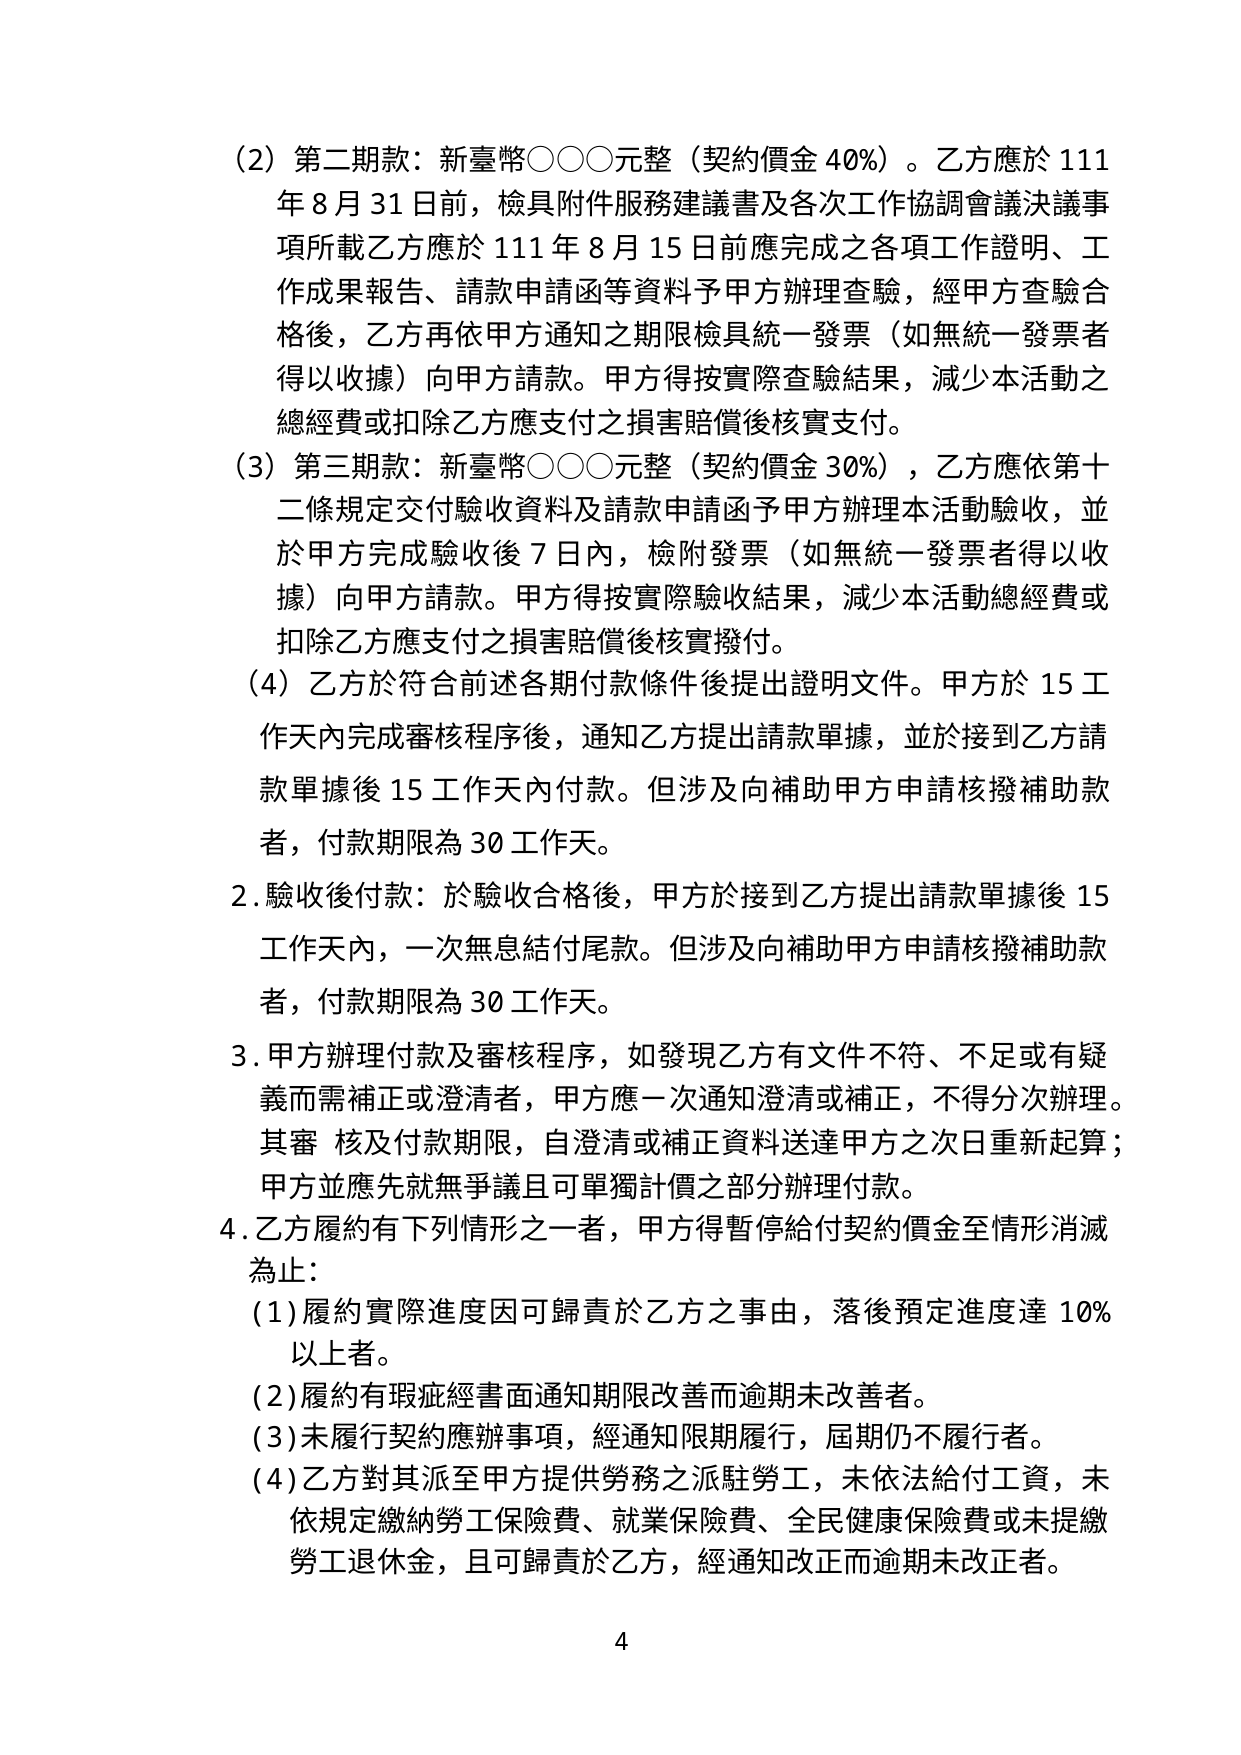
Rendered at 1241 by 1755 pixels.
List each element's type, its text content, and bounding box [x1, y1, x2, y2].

text (3)未履行契約應辦事項，經通知限期履行，屆期仍不履行者。 [248, 1414, 1110, 1456]
text (1)履約實際進度因可歸責於乙方之事由，落後預定進度達10% 以上者。 [248, 1289, 1110, 1373]
text （3）第三期款：新臺幣○○○元整（契約價金30%），乙方應依第十二條規定交付驗收資料及請款申請函予甲方辦理本活動驗收，並於甲方完成驗收後7日內，檢附發票（如無統一發票者得以收據）向甲方請款。甲方得按實際驗收結果，減少本活動總經費或扣除乙方應支付之損害賠償後核實撥付。 [217, 442, 1110, 661]
text (4)乙方對其派至甲方提供勞務之派駐勞工，未依法給付工資，未依規定繳納勞工保險費、就業保險費、全民健康保險費或未提繳勞工退休金，且可歸責於乙方，經通知改正而逾期未改正者。 [248, 1456, 1110, 1581]
text (2)履約有瑕疵經書面通知期限改善而逾期未改善者。 [248, 1373, 1110, 1414]
list 3.甲方辦理付款及審核程序，如發現乙方有文件不符、不足或有疑義而需補正或澄清者，甲方應ㄧ次通知澄清或補正，不得分次辦理。其審 核及付款期限，自澄清或補正資料送達甲方之次日重新起算；甲方並應先就無爭議且可單獨計價之部分辦理付款。 [230, 1031, 1110, 1206]
text 2.驗收後付款：於驗收合格後，甲方於接到乙方提出請款單據後15工作天內，一次無息結付尾款。但涉及向補助甲方申請核撥補助款者，付款期限為30工作天。 [230, 872, 1110, 1021]
text （2）第二期款：新臺幣○○○元整（契約價金40%）。乙方應於111年8月31日前，檢具附件服務建議書及各次工作協調會議決議事項所載乙方應於111年8月15日前應完成之各項工作證明、工作成果報告、請款申請函等資料予甲方辦理查驗，經甲方查驗合格後，乙方再依甲方通知之期限檢具統一發票（如無統一發票者得以收據）向甲方請款。甲方得按實際查驗結果，減少本活動之總經費或扣除乙方應支付之損害賠償後核實支付。 [217, 136, 1110, 442]
text （4）乙方於符合前述各期付款條件後提出證明文件。甲方於15工作天內完成審核程序後，通知乙方提出請款單據，並於接到乙方請款單據後15工作天內付款。但涉及向補助甲方申請核撥補助款者，付款期限為30工作天。 [230, 661, 1110, 862]
text 4.乙方履約有下列情形之一者，甲方得暫停給付契約價金至情形消滅為止： [218, 1206, 1110, 1289]
